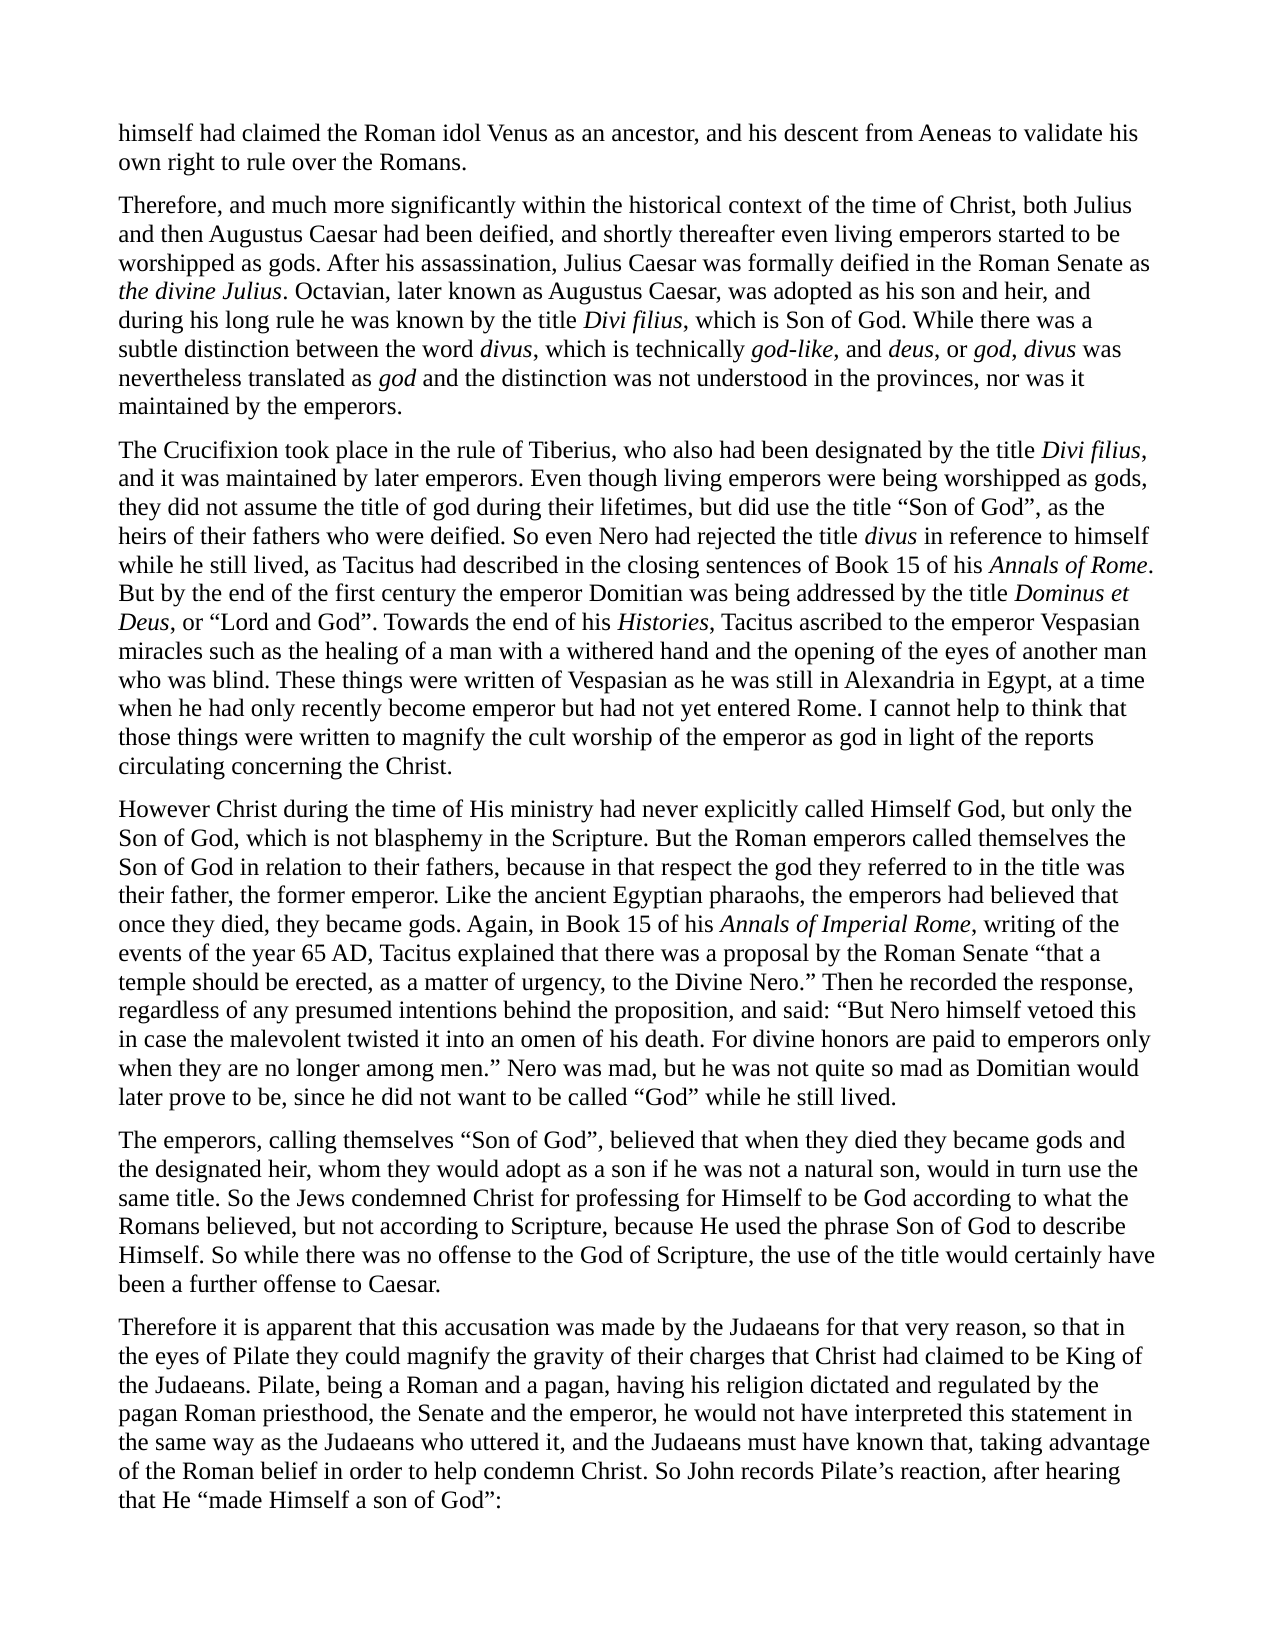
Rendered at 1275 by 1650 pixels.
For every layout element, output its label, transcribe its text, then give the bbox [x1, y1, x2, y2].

text Therefore it is apparent that this accusation was made by the Judaeans for that very reason, so that in the eyes of Pilate they could magnify the gravity of their charges that Christ had claimed to be King of the Judaeans. Pilate, being a Roman and a pagan, having his religion dictated and regulated by the pagan Roman priesthood, the Senate and the emperor, he would not have interpreted this statement in the same way as the Judaeans who uttered it, and the Judaeans must have known that, taking advantage of the Roman belief in order to help condemn Christ. So John records Pilate’s reaction, after hearing that He “made Himself a son of God”: [118, 1312, 1157, 1513]
text Therefore, and much more significantly within the historical context of the time of Christ, both Julius and then Augustus Caesar had been deified, and shortly thereafter even living emperors started to be worshipped as gods. After his assassination, Julius Caesar was formally deified in the Roman Senate as the divine Julius. Octavian, later known as Augustus Caesar, was adopted as his son and heir, and during his long rule he was known by the title Divi filius, which is Son of God. While there was a subtle distinction between the word divus, which is technically god-like, and deus, or god, divus was nevertheless translated as god and the distinction was not understood in the provinces, nor was it maintained by the emperors. [118, 190, 1157, 420]
text himself had claimed the Roman idol Venus as an ancestor, and his descent from Aeneas to validate his own right to rule over the Romans. [118, 118, 1157, 176]
text The emperors, calling themselves “Son of God”, believed that when they died they became gods and the designated heir, whom they would adopt as a son if he was not a natural son, would in turn use the same title. So the Jews condemned Christ for professing for Himself to be God according to what the Romans believed, but not according to Scripture, because He used the phrase Son of God to describe Himself. So while there was no offense to the God of Scripture, the use of the title would certainly have been a further offense to Caesar. [118, 1125, 1157, 1298]
text The Crucifixion took place in the rule of Tiberius, who also had been designated by the title Divi filius, and it was maintained by later emperors. Even though living emperors were being worshipped as gods, they did not assume the title of god during their lifetimes, but did use the title “Son of God”, as the heirs of their fathers who were deified. So even Nero had rejected the title divus in reference to himself while he still lived, as Tacitus had described in the closing sentences of Book 15 of his Annals of Rome. But by the end of the first century the emperor Domitian was being addressed by the title Dominus et Deus, or “Lord and God”. Towards the end of his Histories, Tacitus ascribed to the emperor Vespasian miracles such as the healing of a man with a withered hand and the opening of the eyes of another man who was blind. These things were written of Vespasian as he was still in Alexandria in Egypt, at a time when he had only recently become emperor but had not yet entered Rome. I cannot help to think that those things were written to magnify the cult worship of the emperor as god in light of the reports circulating concerning the Christ. [118, 435, 1157, 780]
text However Christ during the time of His ministry had never explicitly called Himself God, but only the Son of God, which is not blasphemy in the Scripture. But the Roman emperors called themselves the Son of God in relation to their fathers, because in that respect the god they referred to in the title was their father, the former emperor. Like the ancient Egyptian pharaohs, the emperors had believed that once they died, they became gods. Again, in Book 15 of his Annals of Imperial Rome, writing of the events of the year 65 AD, Tacitus explained that there was a proposal by the Roman Senate “that a temple should be erected, as a matter of urgency, to the Divine Nero.” Then he recorded the response, regardless of any presumed intentions behind the proposition, and said: “But Nero himself vetoed this in case the malevolent twisted it into an omen of his death. For divine honors are paid to emperors only when they are no longer among men.” Nero was mad, but he was not quite so mad as Domitian would later prove to be, since he did not want to be called “God” while he still lived. [118, 794, 1157, 1111]
